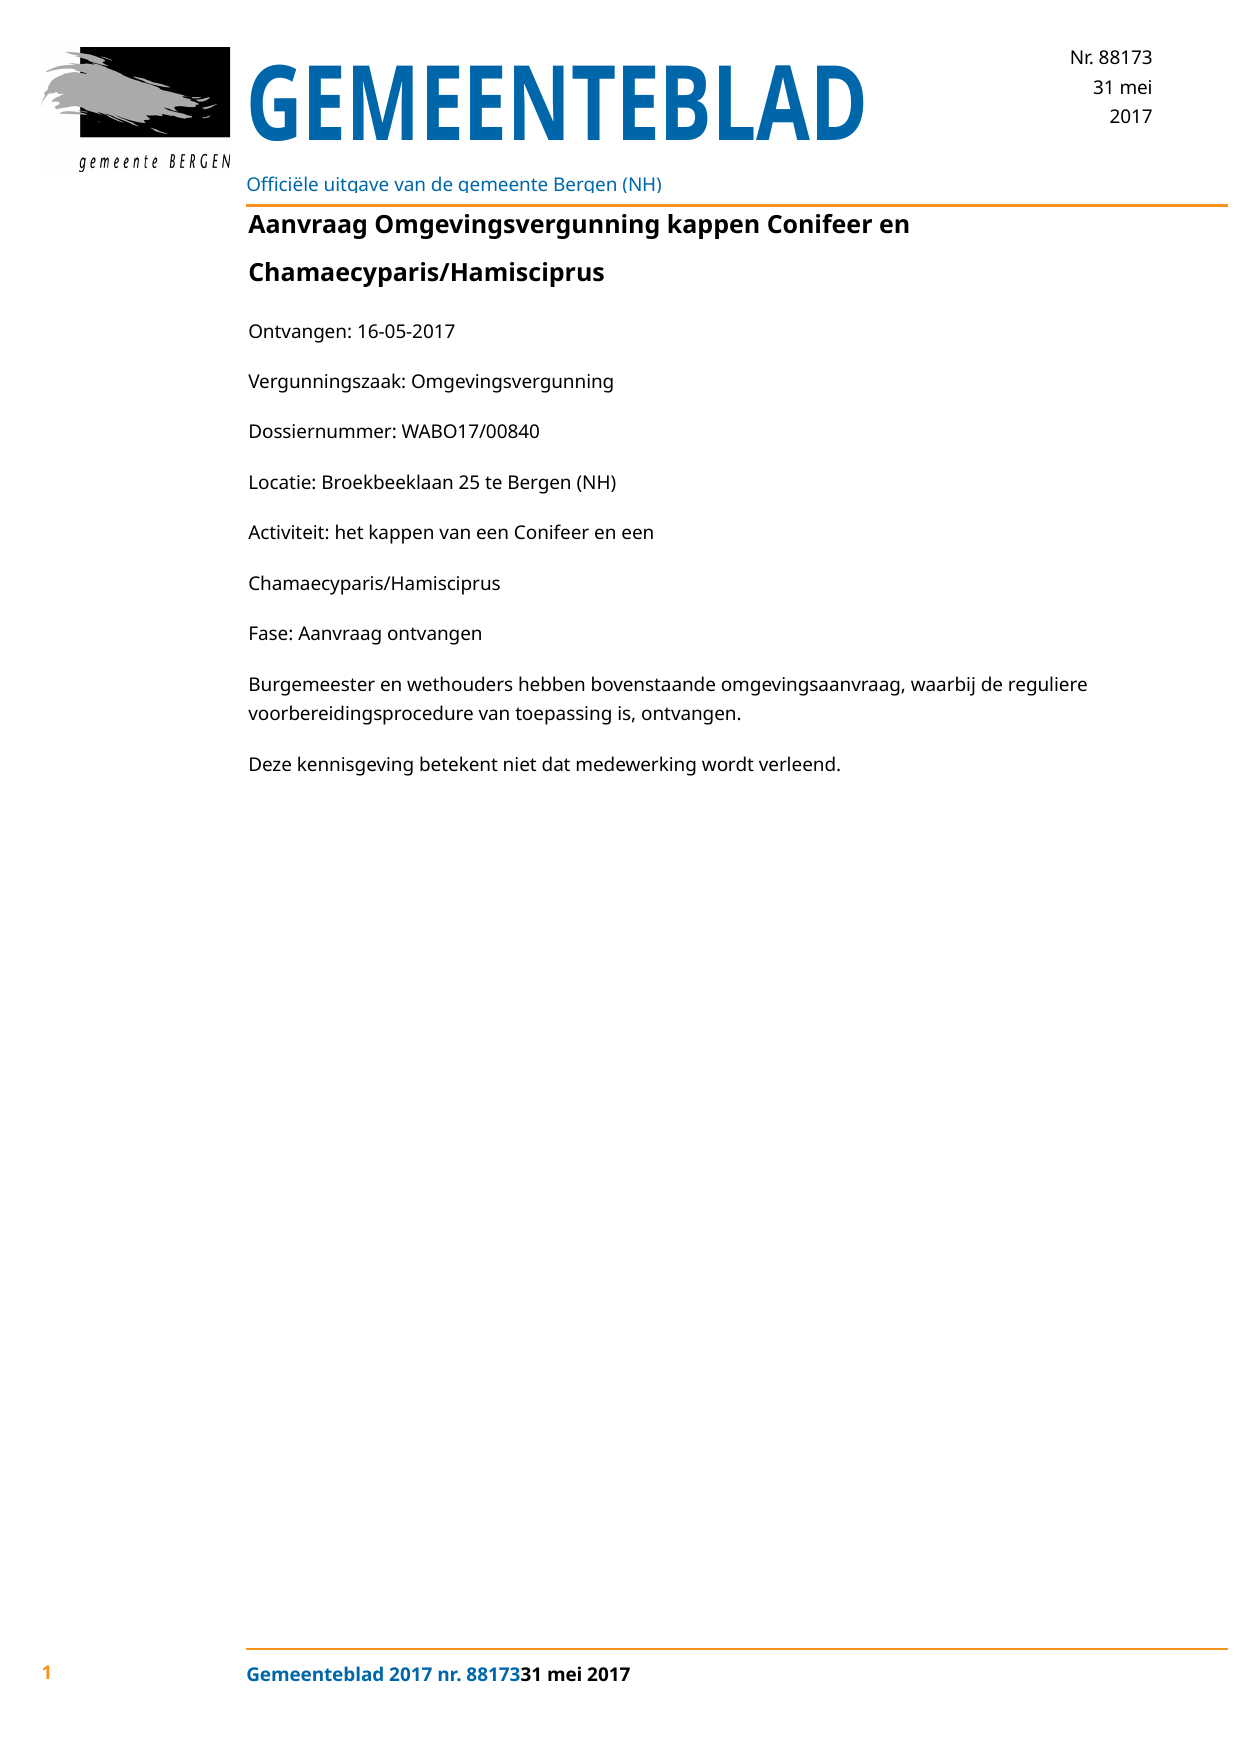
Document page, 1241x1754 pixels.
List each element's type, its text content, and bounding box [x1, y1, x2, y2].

picture [41, 47, 231, 172]
text Aanvraag Omgevingsvergunning kappen Conifeer en Chamaecyparis/Hamisciprus [248, 207, 1152, 288]
text Vergunningszaak: Omgevingsvergunning [248, 368, 1152, 394]
text Deze kennisgeving betekent niet dat medewerking wordt verleend. [248, 751, 1152, 777]
text Burgemeester en wethouders hebben bovenstaande omgevingsaanvraag, waarbij de reguliere voorbereidingsprocedure van toepassing is, ontvangen. [248, 671, 1152, 726]
text Ontvangen: 16-05-2017 [248, 318, 1152, 344]
text Locatie: Broekbeeklaan 25 te Bergen (NH) [248, 469, 1152, 495]
text Dossiernummer: WABO17/00840 [248, 419, 1152, 444]
text Activiteit: het kappen van een Conifeer en een [248, 519, 1152, 545]
text Chamaecyparis/Hamisciprus [248, 570, 1152, 596]
text Fase: Aanvraag ontvangen [248, 620, 1152, 646]
